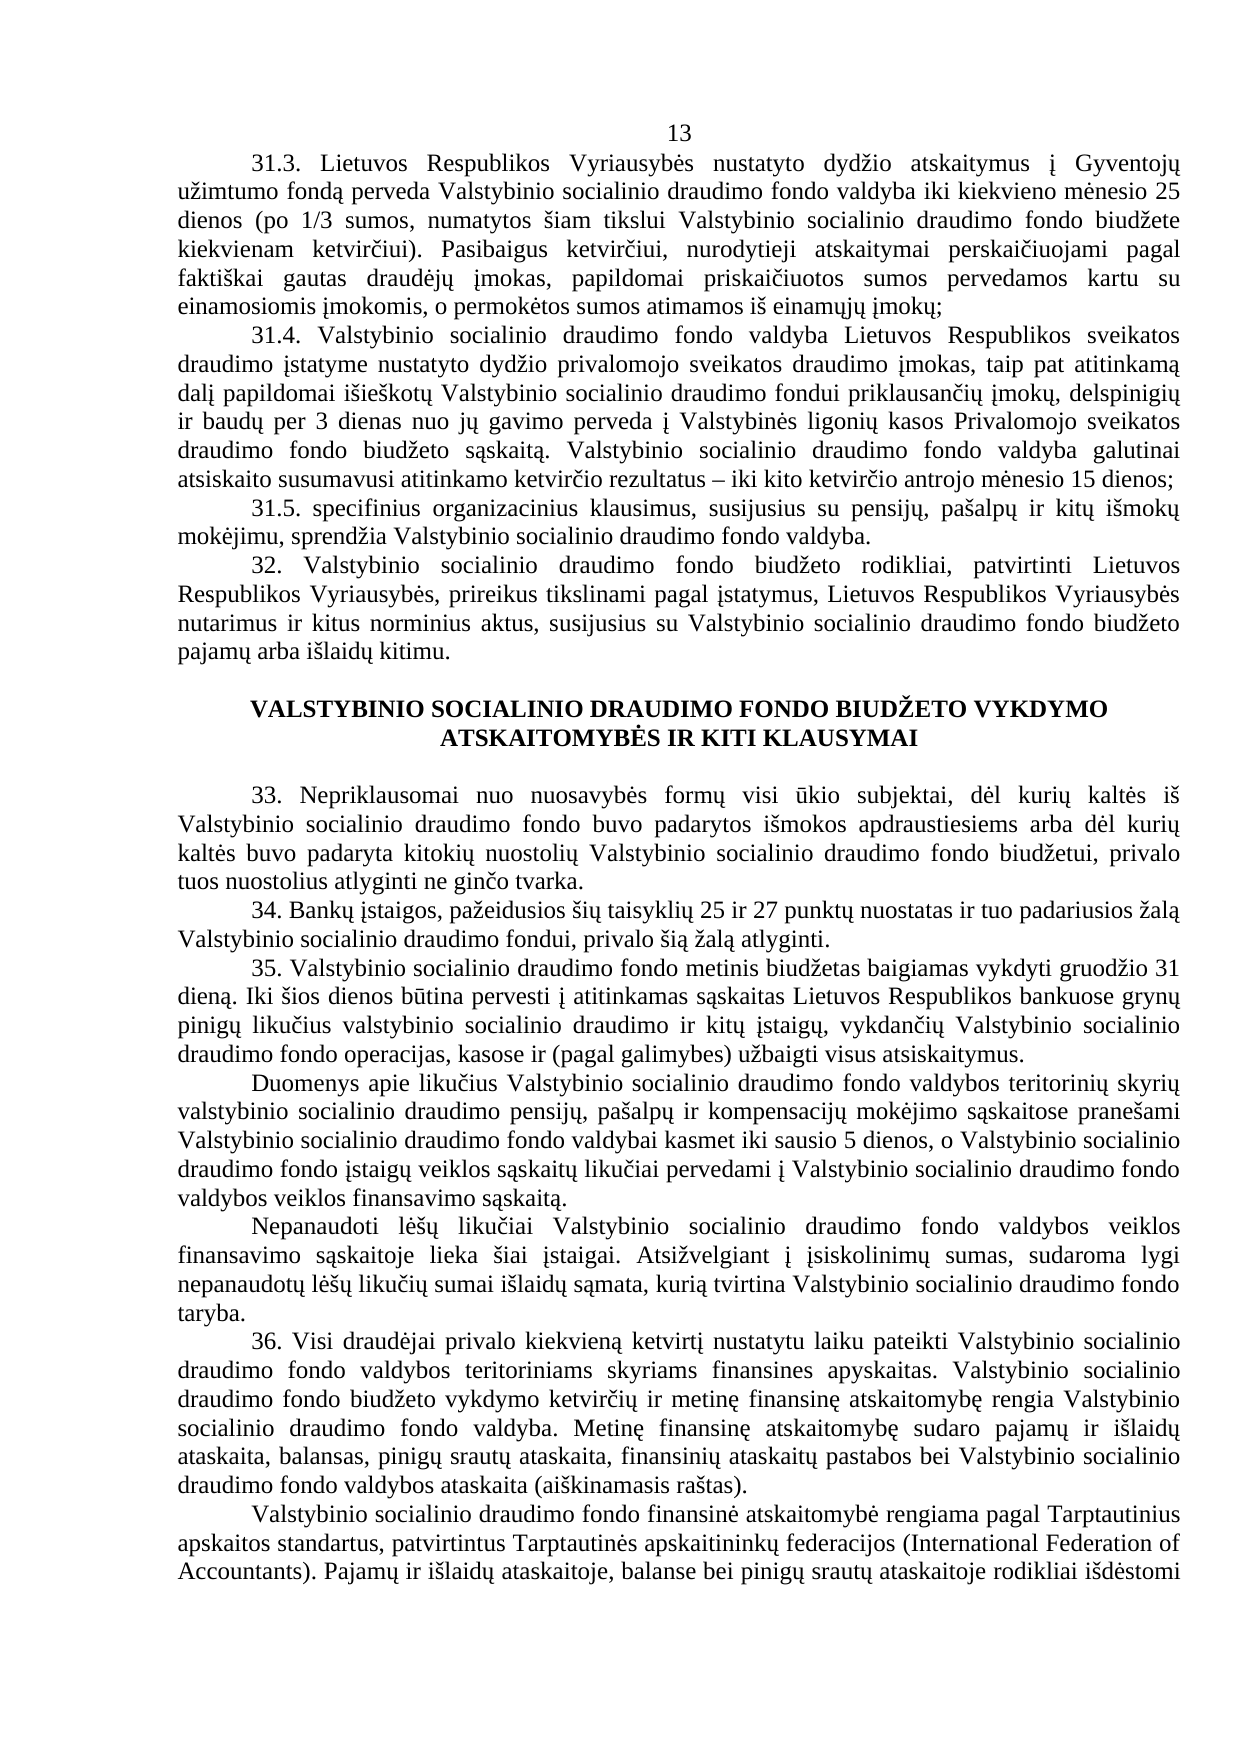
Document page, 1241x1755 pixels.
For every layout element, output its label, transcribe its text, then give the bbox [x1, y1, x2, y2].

text 36. Visi draudėjai privalo kiekvieną ketvirtį nustatytu laiku pateikti Valstybinio socialinio draudimo fondo valdybos teritoriniams skyriams finansines apyskaitas. Valstybinio socialinio draudimo fondo biudžeto vykdymo ketvirčių ir metinę finansinę atskaitomybę rengia Valstybinio socialinio draudimo fondo valdyba. Metinę finansinę atskaitomybę sudaro pajamų ir išlaidų ataskaita, balansas, pinigų srautų ataskaita, finansinių ataskaitų pastabos bei Valstybinio socialinio draudimo fondo valdybos ataskaita (aiškinamasis raštas). [177, 1326, 1181, 1499]
text ATSKAITOMYBĖS IR KITI KLAUSYMAI [177, 723, 1181, 751]
text 33. Nepriklausomai nuo nuosavybės formų visi ūkio subjektai, dėl kurių kaltės iš Valstybinio socialinio draudimo fondo buvo padarytos išmokos apdraustiesiems arba dėl kurių kaltės buvo padaryta kitokių nuostolių Valstybinio socialinio draudimo fondo biudžetui, privalo tuos nuostolius atlyginti ne ginčo tvarka. [177, 780, 1181, 895]
text 31.3. Lietuvos Respublikos Vyriausybės nustatyto dydžio atskaitymus į Gyventojų užimtumo fondą perveda Valstybinio socialinio draudimo fondo valdyba iki kiekvieno mėnesio 25 dienos (po 1/3 sumos, numatytos šiam tikslui Valstybinio socialinio draudimo fondo biudžete kiekvienam ketvirčiui). Pasibaigus ketvirčiui, nurodytieji atskaitymai perskaičiuojami pagal faktiškai gautas draudėjų įmokas, papildomai priskaičiuotos sumos pervedamos kartu su einamosiomis įmokomis, o permokėtos sumos atimamos iš einamųjų įmokų; [177, 148, 1181, 320]
text Duomenys apie likučius Valstybinio socialinio draudimo fondo valdybos teritorinių skyrių valstybinio socialinio draudimo pensijų, pašalpų ir kompensacijų mokėjimo sąskaitose pranešami Valstybinio socialinio draudimo fondo valdybai kasmet iki sausio 5 dienos, o Valstybinio socialinio draudimo fondo įstaigų veiklos sąskaitų likučiai pervedami į Valstybinio socialinio draudimo fondo valdybos veiklos finansavimo sąskaitą. [177, 1068, 1181, 1211]
text 35. Valstybinio socialinio draudimo fondo metinis biudžetas baigiamas vykdyti gruodžio 31 dieną. Iki šios dienos būtina pervesti į atitinkamas sąskaitas Lietuvos Respublikos bankuose grynų pinigų likučius valstybinio socialinio draudimo ir kitų įstaigų, vykdančių Valstybinio socialinio draudimo fondo operacijas, kasose ir (pagal galimybes) užbaigti visus atsiskaitymus. [177, 953, 1181, 1068]
text Valstybinio socialinio draudimo fondo finansinė atskaitomybė rengiama pagal Tarptautinius apskaitos standartus, patvirtintus Tarptautinės apskaitininkų federacijos (International Federation of Accountants). Pajamų ir išlaidų ataskaitoje, balanse bei pinigų srautų ataskaitoje rodikliai išdėstomi [177, 1499, 1181, 1585]
text 31.4. Valstybinio socialinio draudimo fondo valdyba Lietuvos Respublikos sveikatos draudimo įstatyme nustatyto dydžio privalomojo sveikatos draudimo įmokas, taip pat atitinkamą dalį papildomai išieškotų Valstybinio socialinio draudimo fondui priklausančių įmokų, delspinigių ir baudų per 3 dienas nuo jų gavimo perveda į Valstybinės ligonių kasos Privalomojo sveikatos draudimo fondo biudžeto sąskaitą. Valstybinio socialinio draudimo fondo valdyba galutinai atsiskaito susumavusi atitinkamo ketvirčio rezultatus – iki kito ketvirčio antrojo mėnesio 15 dienos; [177, 320, 1181, 493]
text Nepanaudoti lėšų likučiai Valstybinio socialinio draudimo fondo valdybos veiklos finansavimo sąskaitoje lieka šiai įstaigai. Atsižvelgiant į įsiskolinimų sumas, sudaroma lygi nepanaudotų lėšų likučių sumai išlaidų sąmata, kurią tvirtina Valstybinio socialinio draudimo fondo taryba. [177, 1211, 1181, 1326]
text 34. Bankų įstaigos, pažeidusios šių taisyklių 25 ir 27 punktų nuostatas ir tuo padariusios žalą Valstybinio socialinio draudimo fondui, privalo šią žalą atlyginti. [177, 895, 1181, 953]
text VALSTYBINIO SOCIALINIO DRAUDIMO FONDO BIUDŽETO VYKDYMO [177, 694, 1181, 723]
text 32. Valstybinio socialinio draudimo fondo biudžeto rodikliai, patvirtinti Lietuvos Respublikos Vyriausybės, prireikus tikslinami pagal įstatymus, Lietuvos Respublikos Vyriausybės nutarimus ir kitus norminius aktus, susijusius su Valstybinio socialinio draudimo fondo biudžeto pajamų arba išlaidų kitimu. [177, 550, 1181, 665]
text 31.5. specifinius organizacinius klausimus, susijusius su pensijų, pašalpų ir kitų išmokų mokėjimu, sprendžia Valstybinio socialinio draudimo fondo valdyba. [177, 493, 1181, 550]
